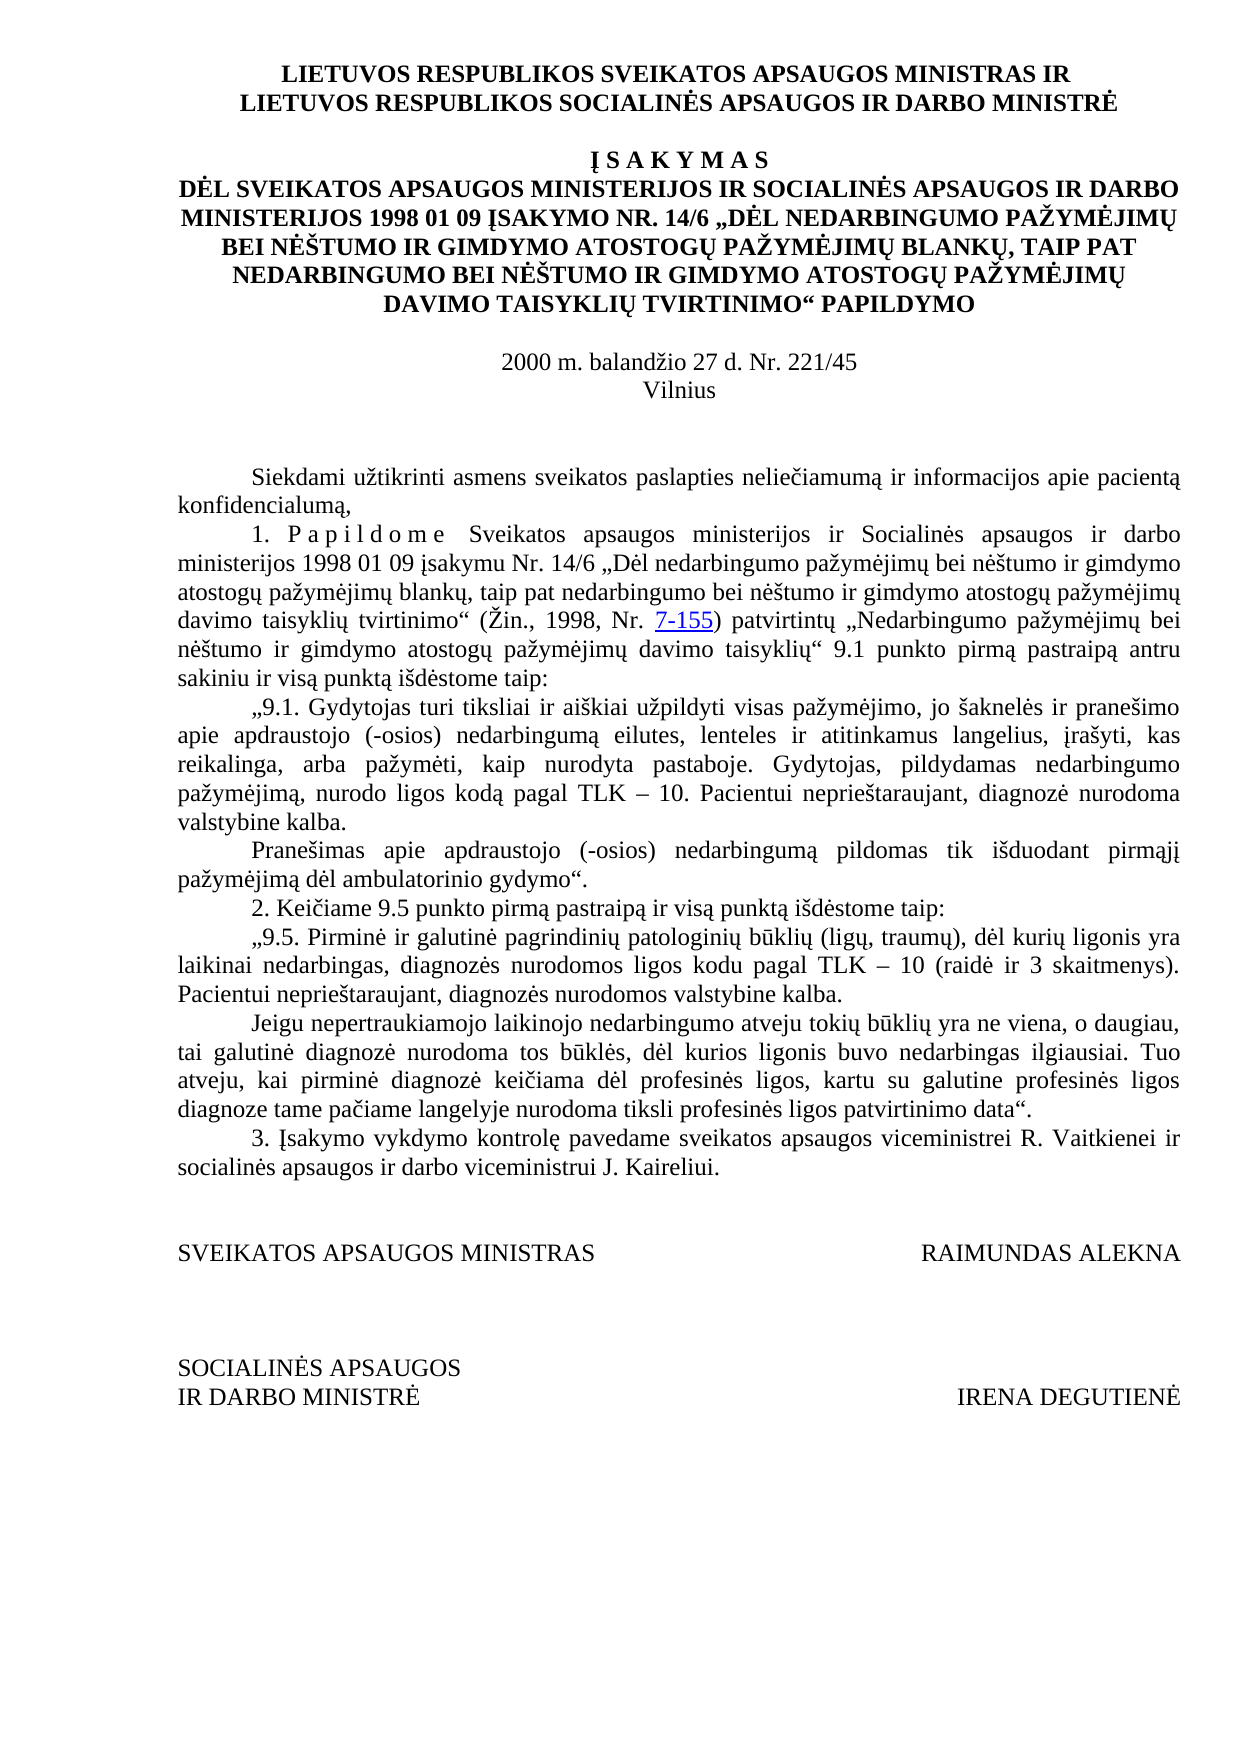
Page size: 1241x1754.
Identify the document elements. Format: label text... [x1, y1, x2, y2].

text Pranešimas apie apdraustojo (-osios) nedarbingumą pildomas tik išduodant pirmąjį pažymėjimą dėl ambulatorinio gydymo“. [177, 835, 1181, 893]
text Vilnius [177, 375, 1181, 404]
text „9.5. Pirminė ir galutinė pagrindinių patologinių būklių (ligų, traumų), dėl kurių ligonis yra laikinai nedarbingas, diagnozės nurodomos ligos kodu pagal TLK – 10 (raidė ir 3 skaitmenys). Pacientui neprieštaraujant, diagnozės nurodomos valstybine kalba. [177, 922, 1181, 1008]
text LIETUVOS RESPUBLIKOS SOCIALINĖS APSAUGOS IR DARBO MINISTRĖ [177, 88, 1181, 117]
text 2. Keičiame 9.5 punkto pirmą pastraipą ir visą punktą išdėstome taip: [177, 893, 1181, 922]
text 1. Papildome Sveikatos apsaugos ministerijos ir Socialinės apsaugos ir darbo ministerijos 1998 01 09 įsakymu Nr. 14/6 „Dėl nedarbingumo pažymėjimų bei nėštumo ir gimdymo atostogų pažymėjimų blankų, taip pat nedarbingumo bei nėštumo ir gimdymo atostogų pažymėjimų davimo taisyklių tvirtinimo“ (Žin., 1998, Nr. 7-155) patvirtintų „Nedarbingumo pažymėjimų bei nėštumo ir gimdymo atostogų pažymėjimų davimo taisyklių“ 9.1 punkto pirmą pastraipą antru sakiniu ir visą punktą išdėstome taip: [177, 519, 1181, 692]
text DĖL SVEIKATOS APSAUGOS MINISTERIJOS IR SOCIALINĖS APSAUGOS IR DARBO MINISTERIJOS 1998 01 09 ĮSAKYMO NR. 14/6 „DĖL NEDARBINGUMO PAŽYMĖJIMŲ BEI NĖŠTUMO IR GIMDYMO ATOSTOGŲ PAŽYMĖJIMŲ BLANKŲ, TAIP PAT NEDARBINGUMO BEI NĖŠTUMO IR GIMDYMO ATOSTOGŲ PAŽYMĖJIMŲ DAVIMO TAISYKLIŲ TVIRTINIMO“ PAPILDYMO [177, 174, 1181, 318]
text Siekdami užtikrinti asmens sveikatos paslapties neliečiamumą ir informacijos apie pacientą konfidencialumą, [177, 462, 1181, 519]
text Į S A K Y M A S [177, 145, 1181, 174]
text LIETUVOS RESPUBLIKOS SVEIKATOS APSAUGOS MINISTRAS IR [177, 59, 1181, 88]
text SVEIKATOS APSAUGOS MINISTRAS RAIMUNDAS ALEKNA [177, 1238, 1181, 1267]
text IR DARBO MINISTRĖ IRENA DEGUTIENĖ [177, 1382, 1181, 1410]
text 3. Įsakymo vykdymo kontrolę pavedame sveikatos apsaugos viceministrei R. Vaitkienei ir socialinės apsaugos ir darbo viceministrui J. Kaireliui. [177, 1123, 1181, 1180]
text 2000 m. balandžio 27 d. Nr. 221/45 [177, 347, 1181, 375]
text „9.1. Gydytojas turi tiksliai ir aiškiai užpildyti visas pažymėjimo, jo šaknelės ir pranešimo apie apdraustojo (-osios) nedarbingumą eilutes, lenteles ir atitinkamus langelius, įrašyti, kas reikalinga, arba pažymėti, kaip nurodyta pastaboje. Gydytojas, pildydamas nedarbingumo pažymėjimą, nurodo ligos kodą pagal TLK – 10. Pacientui neprieštaraujant, diagnozė nurodoma valstybine kalba. [177, 692, 1181, 835]
text SOCIALINĖS APSAUGOS [177, 1353, 1181, 1382]
text Jeigu nepertraukiamojo laikinojo nedarbingumo atveju tokių būklių yra ne viena, o daugiau, tai galutinė diagnozė nurodoma tos būklės, dėl kurios ligonis buvo nedarbingas ilgiausiai. Tuo atveju, kai pirminė diagnozė keičiama dėl profesinės ligos, kartu su galutine profesinės ligos diagnoze tame pačiame langelyje nurodoma tiksli profesinės ligos patvirtinimo data“. [177, 1008, 1181, 1123]
